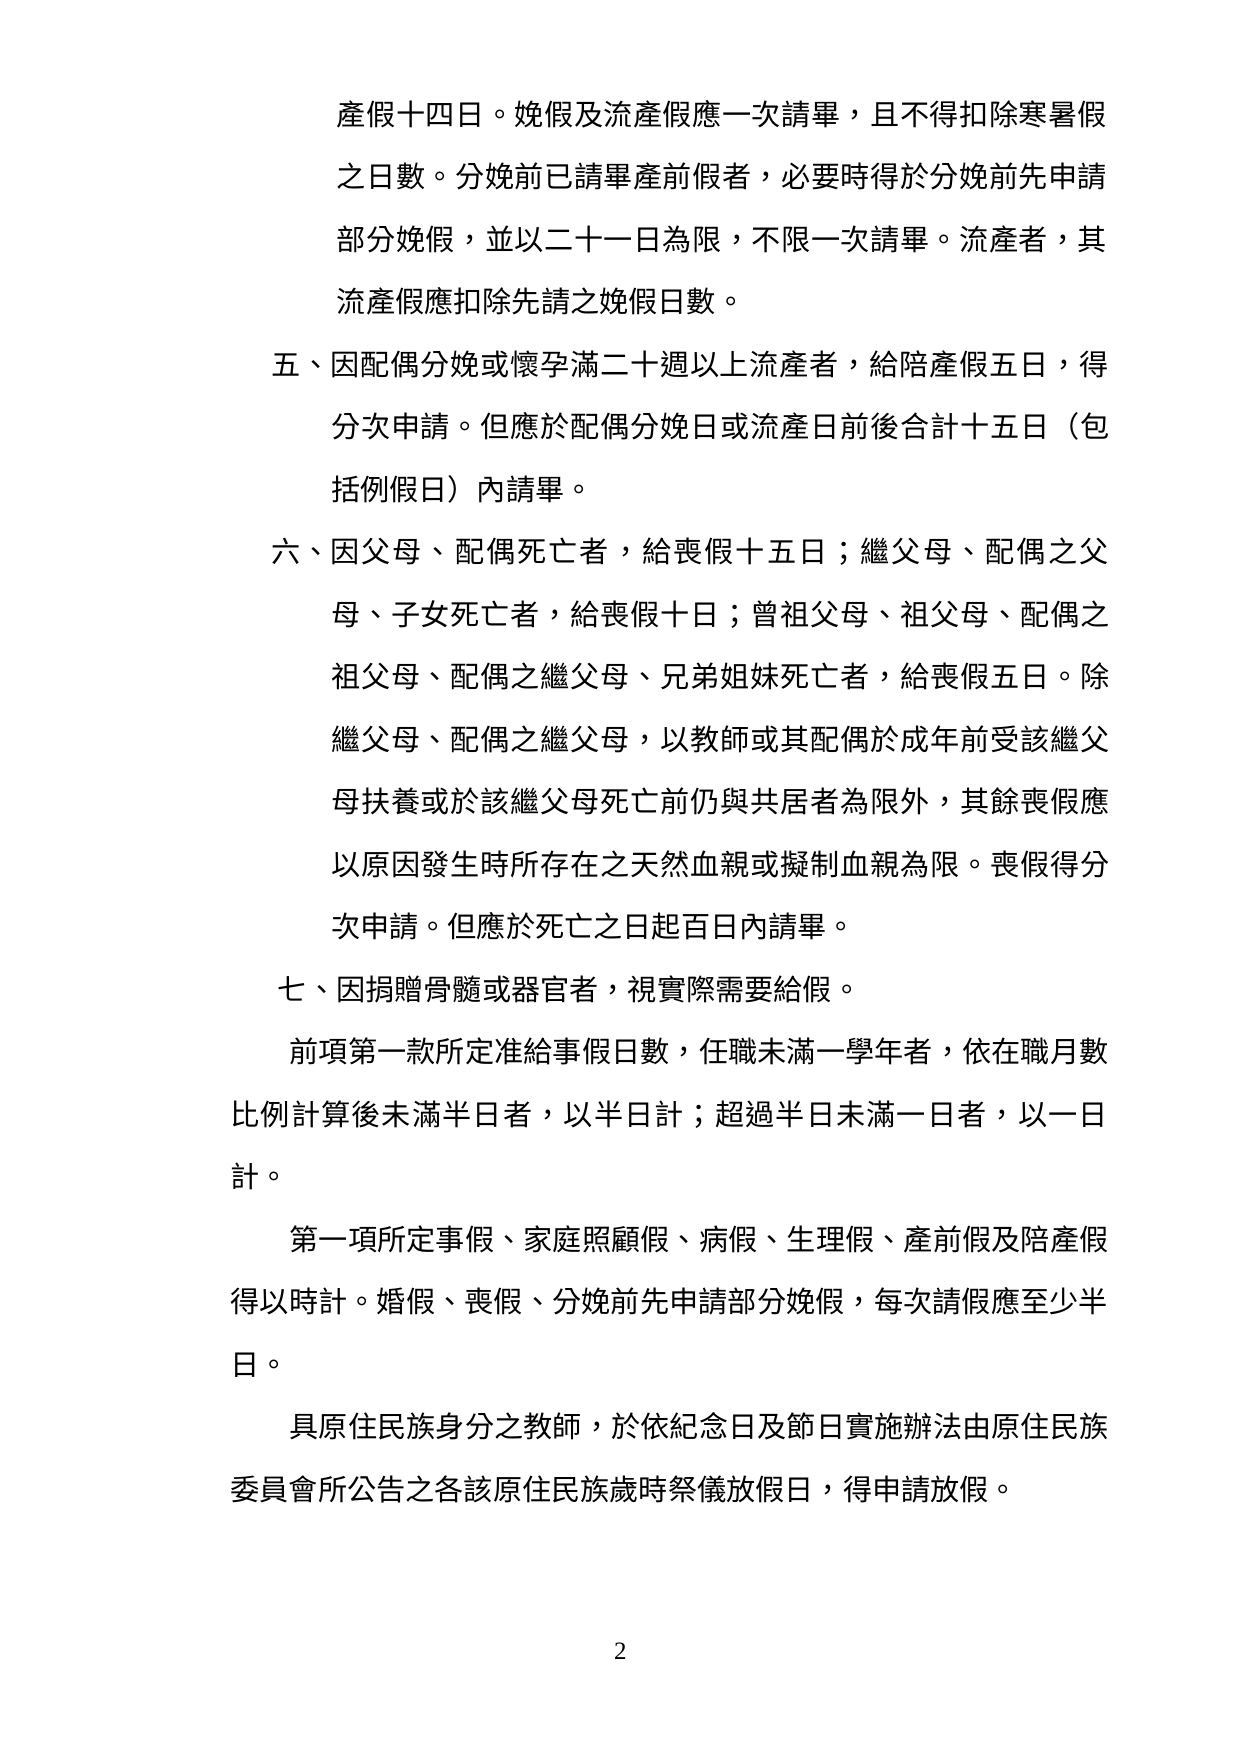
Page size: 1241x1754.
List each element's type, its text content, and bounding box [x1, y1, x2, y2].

list 因父母、配偶死亡者，給喪假十五日；繼父母、配偶之父母、子女死亡者，給喪假十日；曾祖父母、祖父母、配偶之祖父母、配偶之繼父母、兄弟姐妹死亡者，給喪假五日。除繼父母、配偶之繼父母，以教師或其配偶於成年前受該繼父母扶養或於該繼父母死亡前仍與共居者為限外，其餘喪假應以原因發生時所存在之天然血親或擬制血親為限。喪假得分次申請。但應於死亡之日起百日內請畢。 [272, 512, 1110, 950]
list 因捐贈骨髓或器官者，視實際需要給假。 [278, 950, 1110, 1012]
text 第一項所定事假、家庭照顧假、病假、生理假、產前假及陪產假得以時計。婚假、喪假、分娩前先申請部分娩假，每次請假應至少半日。 [230, 1200, 1110, 1387]
list 因配偶分娩或懷孕滿二十週以上流產者，給陪產假五日，得分次申請。但應於配偶分娩日或流產日前後合計十五日（包括例假日）內請畢。 [272, 325, 1110, 512]
text 前項第一款所定准給事假日數，任職未滿一學年者，依在職月數比例計算後未滿半日者，以半日計；超過半日未滿一日者，以一日計。 [230, 1012, 1110, 1200]
text 具原住民族身分之教師，於依紀念日及節日實施辦法由原住民族委員會所公告之各該原住民族歲時祭儀放假日，得申請放假。 [230, 1387, 1110, 1512]
list 產假十四日。娩假及流產假應一次請畢，且不得扣除寒暑假之日數。分娩前已請畢產前假者，必要時得於分娩前先申請部分娩假，並以二十一日為限，不限一次請畢。流產者，其流產假應扣除先請之娩假日數。 [278, 75, 1110, 325]
